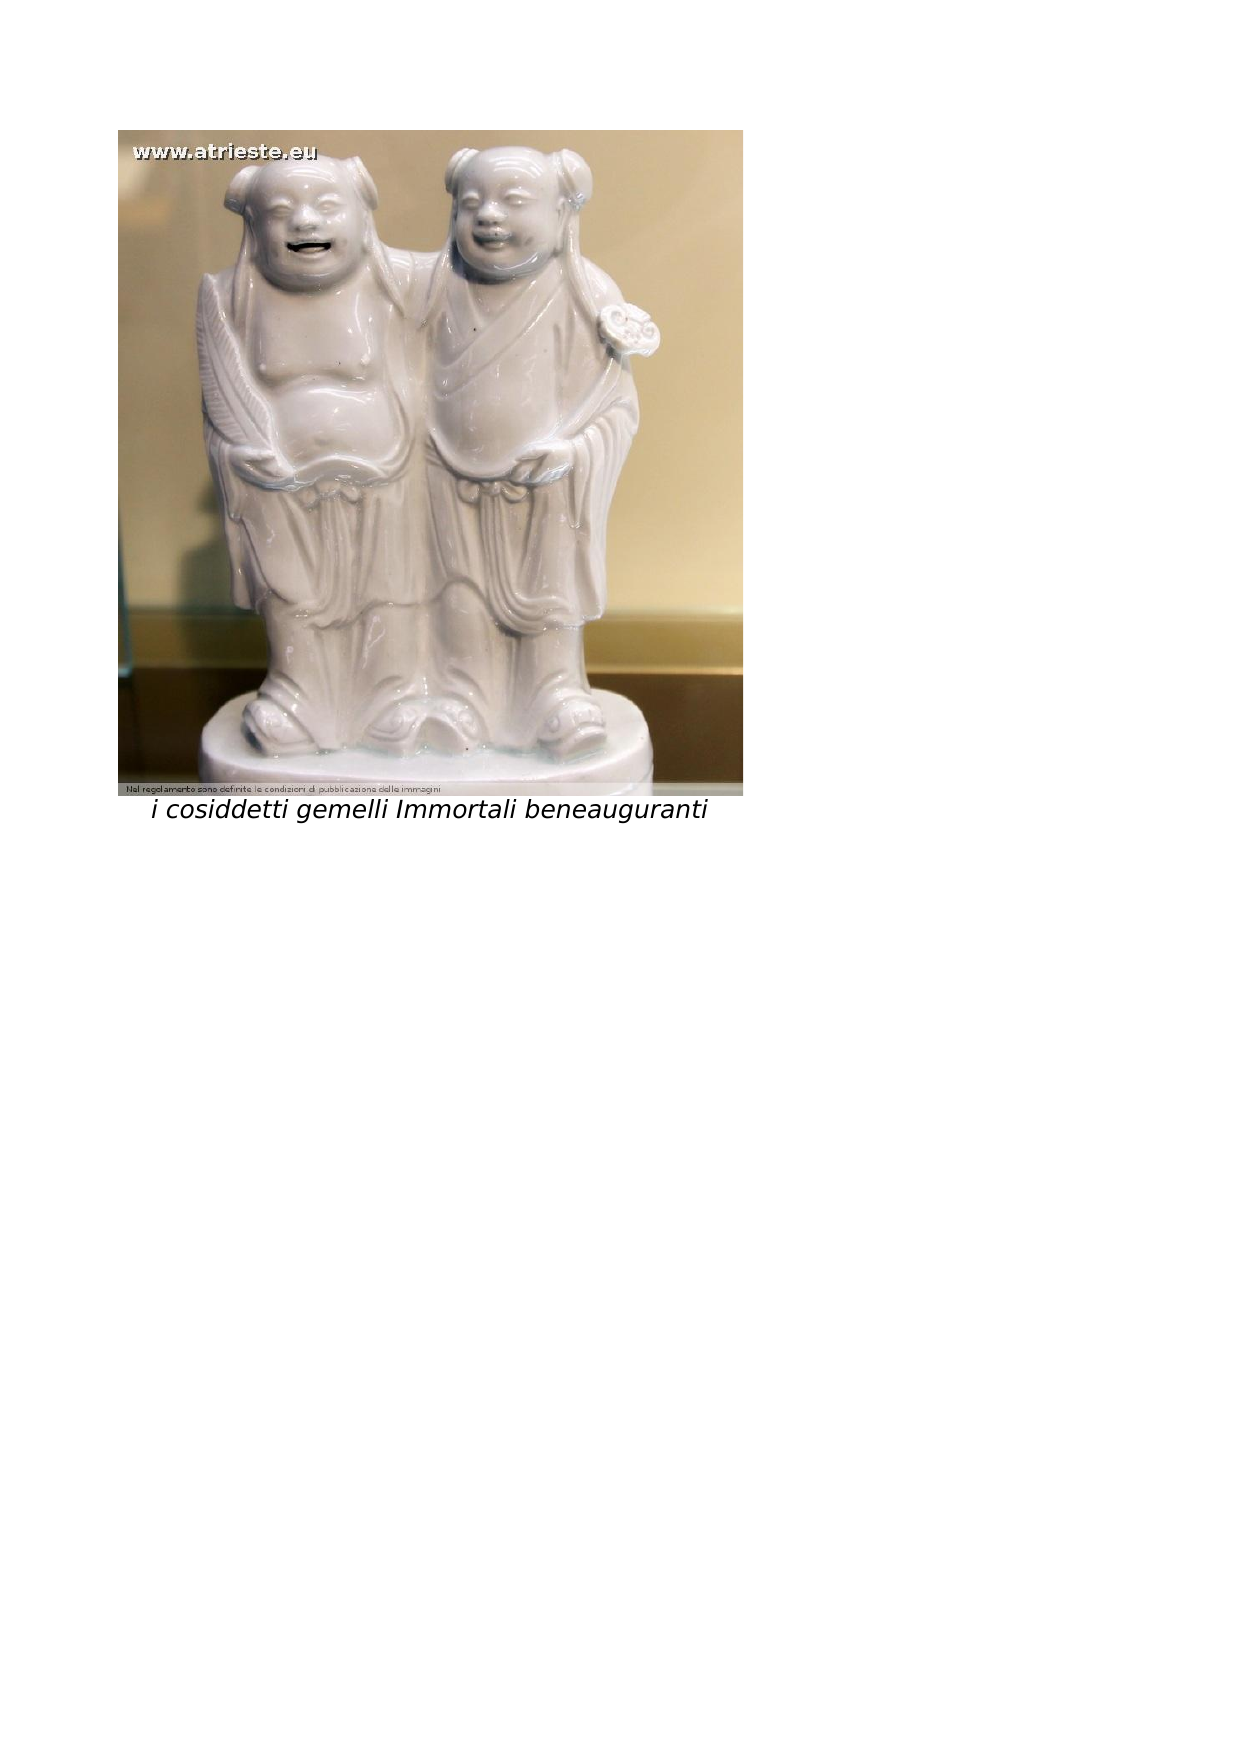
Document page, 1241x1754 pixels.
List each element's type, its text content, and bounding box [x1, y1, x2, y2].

text i cosiddetti gemelli Immortali beneauguranti [118, 796, 743, 824]
picture [118, 130, 744, 796]
